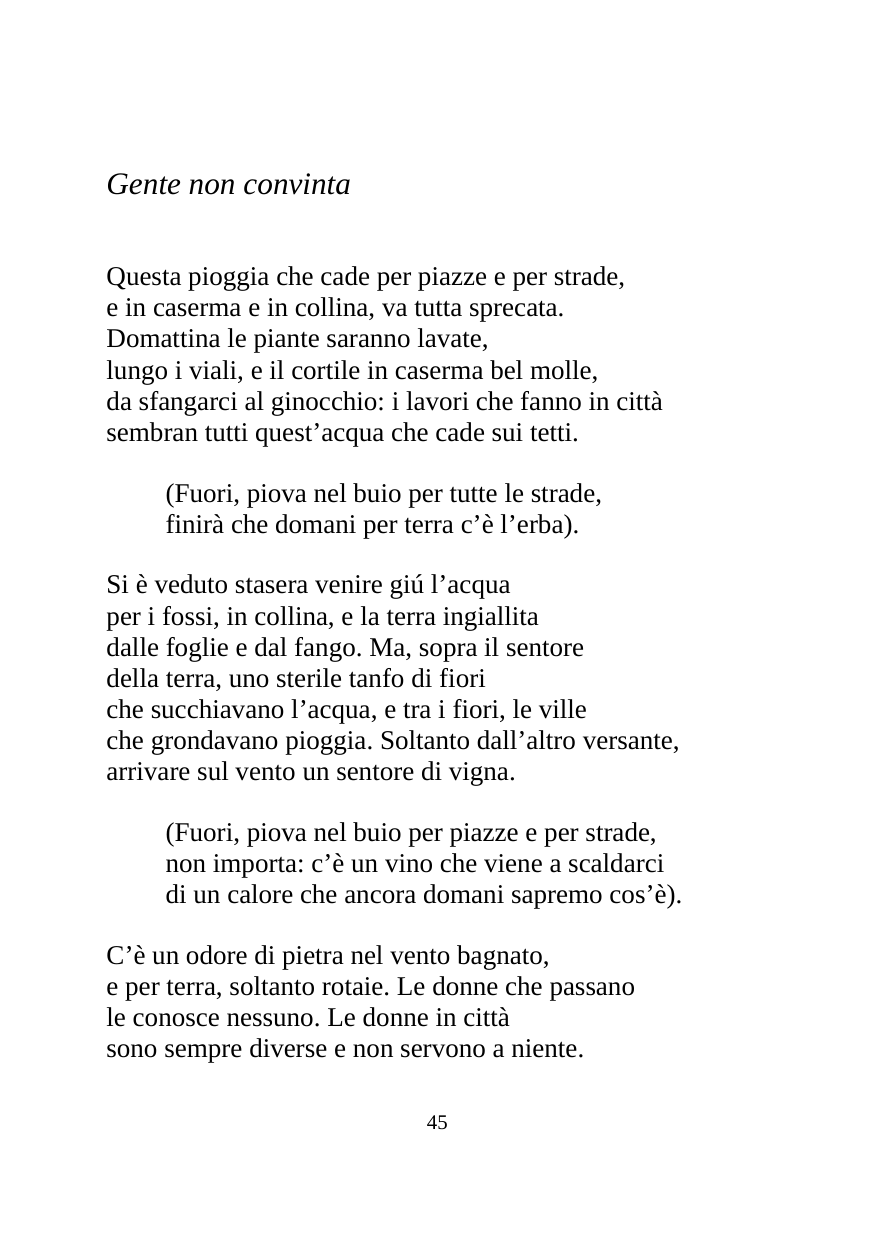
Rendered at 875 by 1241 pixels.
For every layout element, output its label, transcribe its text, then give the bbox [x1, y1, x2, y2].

subtitle Gente non convinta [106, 165, 768, 201]
text (Fuori, piova nel buio per tutte le strade, finirà che domani per terra c’è l’erba). [165, 477, 768, 539]
text (Fuori, piova nel buio per piazze e per strade, non importa: c’è un vino che viene a scaldarci di un calore che ancora domani sapremo cos’è). [165, 816, 768, 909]
text Si è veduto stasera venire giú l’acqua per i fossi, in collina, e la terra ingiallita dalle foglie e dal fango. Ma, sopra il sentore della terra, uno sterile tanfo di fiori che succhiavano l’acqua, e tra i fiori, le ville che grondavano pioggia. Soltanto dall’altro versante, arrivare sul vento un sentore di vigna. [106, 568, 768, 786]
text C’è un odore di pietra nel vento bagnato, e per terra, soltanto rotaie. Le donne che passano le conosce nessuno. Le donne in città sono sempre diverse e non servono a niente. [106, 939, 768, 1063]
text Questa pioggia che cade per piazze e per strade, e in caserma e in collina, va tutta sprecata. Domattina le piante saranno lavate, lungo i viali, e il cortile in caserma bel molle, da sfangarci al ginocchio: i lavori che fanno in città sembran tutti quest’acqua che cade sui tetti. [106, 260, 768, 447]
